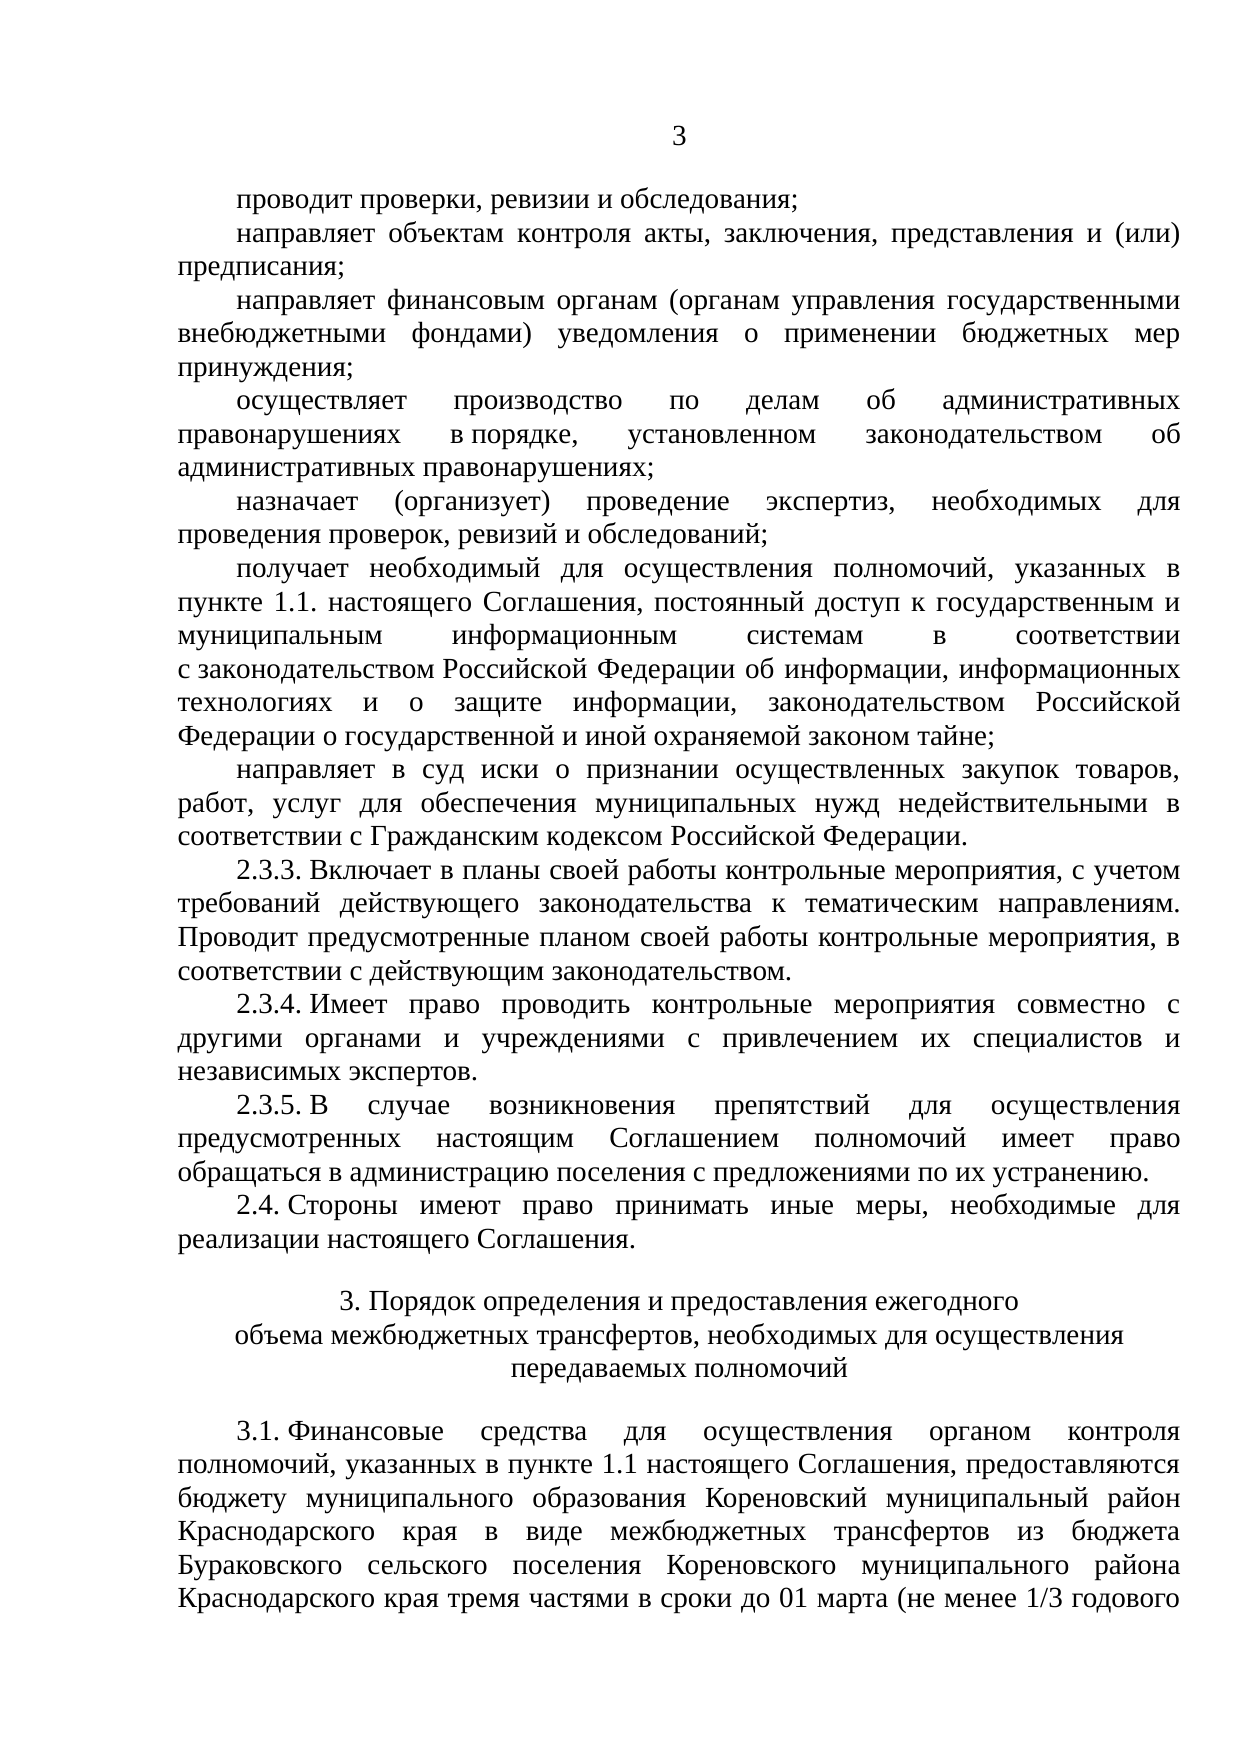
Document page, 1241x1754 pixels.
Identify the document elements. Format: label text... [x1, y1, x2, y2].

text проводит проверки, ревизии и обследования; [177, 181, 1181, 215]
text направляет в суд иски о признании осуществленных закупок товаров, работ, услуг для обеспечения муниципальных нужд недействительными в соответствии с Гражданским кодексом Российской Федерации. [177, 751, 1181, 852]
text 3.1. Финансовые средства для осуществления органом контроля полномочий, указанных в пункте 1.1 настоящего Соглашения, предоставляются бюджету муниципального образования Кореновский муниципальный район Краснодарского края в виде межбюджетных трансфертов из бюджета Бураковского сельского поселения Кореновского муниципального района Краснодарского края тремя частями в сроки до 01 марта (не менее 1/3 годового [177, 1413, 1181, 1614]
text осуществляет производство по делам об административных правонарушениях в порядке, установленном законодательством об административных правонарушениях; [177, 382, 1181, 483]
text получает необходимый для осуществления полномочий, указанных в пункте 1.1. настоящего Соглашения, постоянный доступ к государственным и муниципальным информационным системам в соответствии с законодательством Российской Федерации об информации, информационных технологиях и о защите информации, законодательством Российской Федерации о государственной и иной охраняемой законом тайне; [177, 550, 1181, 751]
text 2.3.4. Имеет право проводить контрольные мероприятия совместно с другими органами и учреждениями с привлечением их специалистов и независимых экспертов. [177, 986, 1181, 1087]
text 2.3.3. Включает в планы своей работы контрольные мероприятия, с учетом требований действующего законодательства к тематическим направлениям. Проводит предусмотренные планом своей работы контрольные мероприятия, в соответствии с действующим законодательством. [177, 852, 1181, 986]
text 3. Порядок определения и предоставления ежегодного [177, 1283, 1181, 1317]
text объема межбюджетных трансфертов, необходимых для осуществления передаваемых полномочий [177, 1317, 1181, 1384]
text 2.4. Стороны имеют право принимать иные меры, необходимые для реализации настоящего Соглашения. [177, 1187, 1181, 1254]
text направляет объектам контроля акты, заключения, представления и (или) предписания; [177, 215, 1181, 282]
text назначает (организует) проведение экспертиз, необходимых для проведения проверок, ревизий и обследований; [177, 483, 1181, 550]
text 2.3.5. В случае возникновения препятствий для осуществления предусмотренных настоящим Соглашением полномочий имеет право обращаться в администрацию поселения с предложениями по их устранению. [177, 1087, 1181, 1187]
text направляет финансовым органам (органам управления государственными внебюджетными фондами) уведомления о применении бюджетных мер принуждения; [177, 282, 1181, 382]
